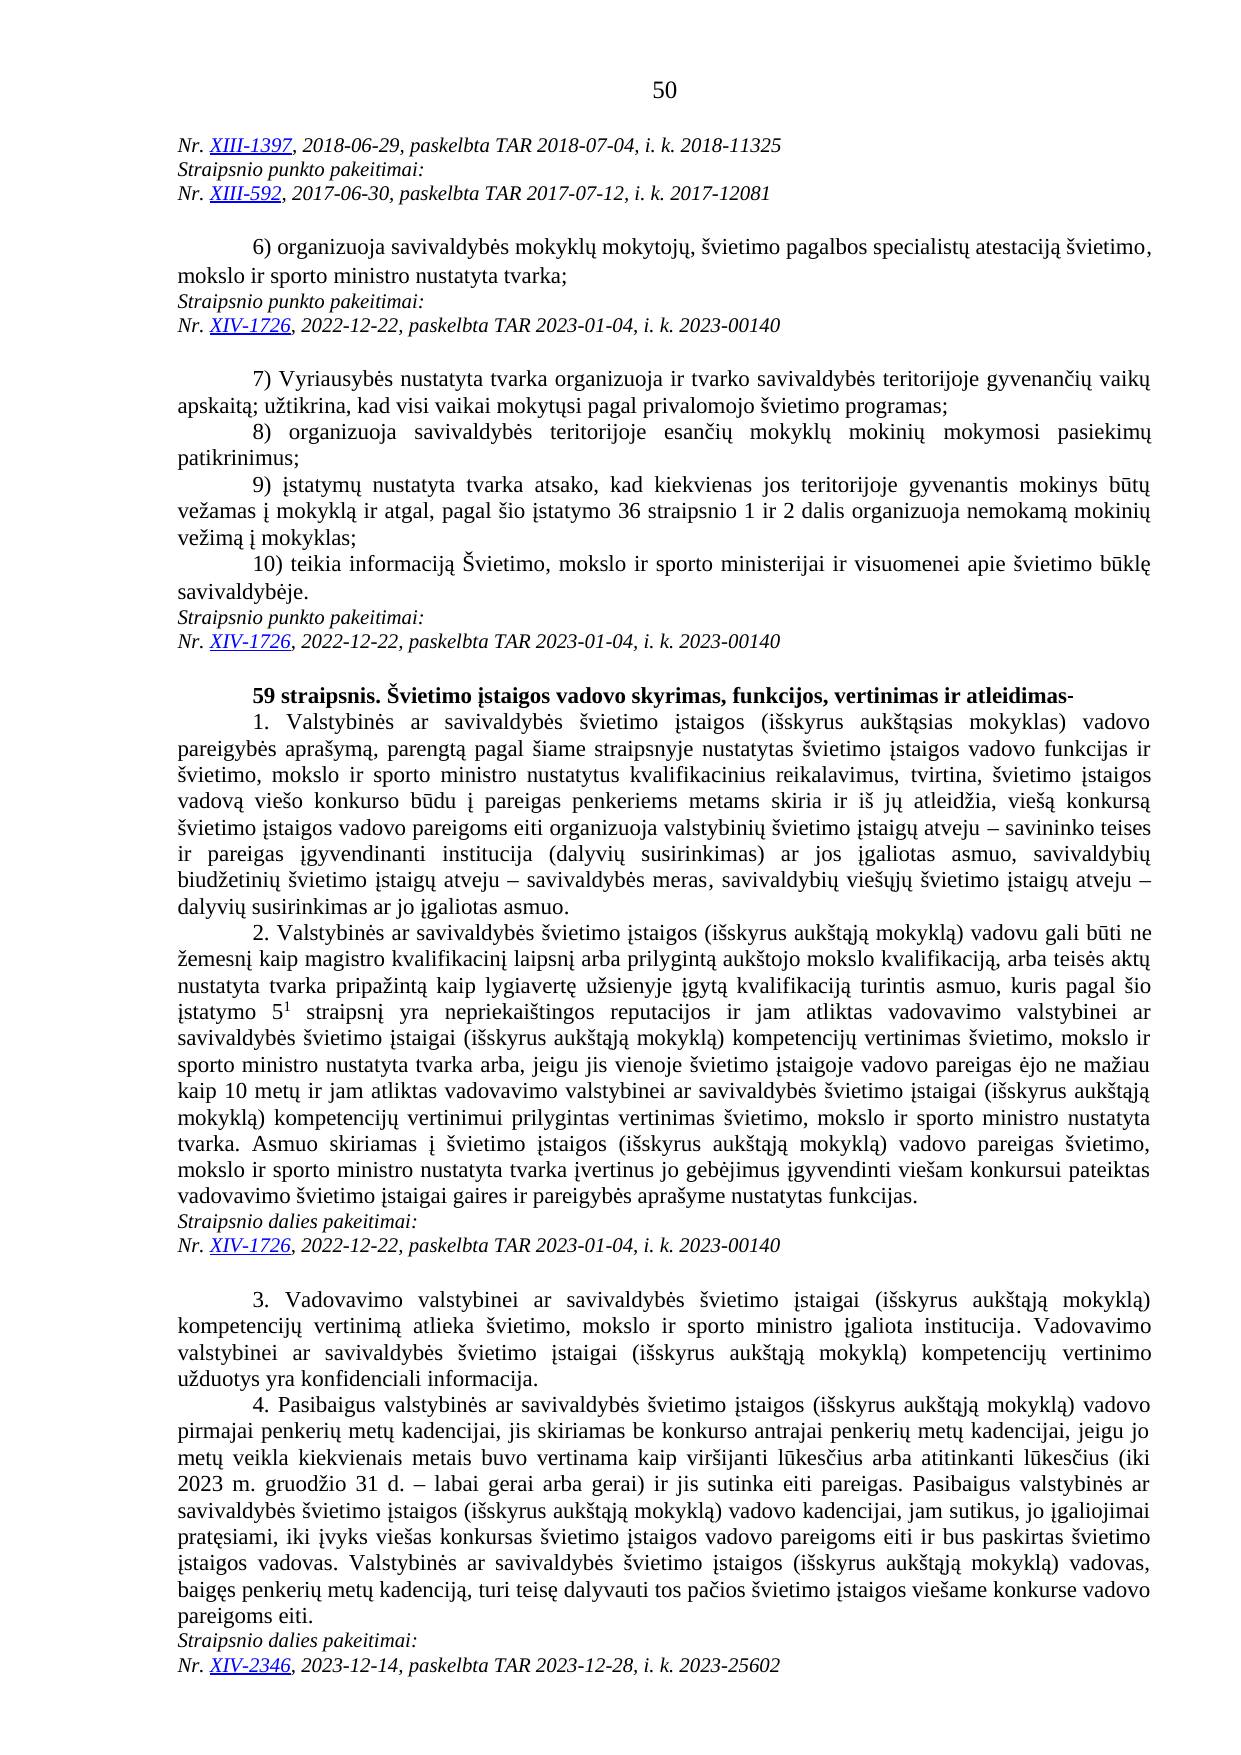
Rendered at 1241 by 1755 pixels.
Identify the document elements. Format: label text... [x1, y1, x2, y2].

text 59 straipsnis. Švietimo įstaigos vadovo skyrimas, funkcijos, vertinimas ir atleidimas [177, 682, 1152, 708]
text 2. Valstybinės ar savivaldybės švietimo įstaigos (išskyrus aukštąją mokyklą) vadovu gali būti ne žemesnį kaip magistro kvalifikacinį laipsnį arba prilygintą aukštojo mokslo kvalifikaciją, arba teisės aktų nustatyta tvarka pripažintą kaip lygiavertę užsienyje įgytą kvalifikaciją turintis asmuo, kuris pagal šio įstatymo 51 straipsnį yra nepriekaištingos reputacijos ir jam atliktas vadovavimo valstybinei ar savivaldybės švietimo įstaigai (išskyrus aukštąją mokyklą) kompetencijų vertinimas švietimo, mokslo ir sporto ministro nustatyta tvarka arba, jeigu jis vienoje švietimo įstaigoje vadovo pareigas ėjo ne mažiau kaip 10 metų ir jam atliktas vadovavimo valstybinei ar savivaldybės švietimo įstaigai (išskyrus aukštąją mokyklą) kompetencijų vertinimui prilygintas vertinimas švietimo, mokslo ir sporto ministro nustatyta tvarka. Asmuo skiriamas į švietimo įstaigos (išskyrus aukštąją mokyklą) vadovo pareigas švietimo, mokslo ir sporto ministro nustatyta tvarka įvertinus jo gebėjimus įgyvendinti viešam konkursui pateiktas vadovavimo švietimo įstaigai gaires ir pareigybės aprašyme nustatytas funkcijas. [177, 919, 1152, 1209]
text 8) organizuoja savivaldybės teritorijoje esančių mokyklų mokinių mokymosi pasiekimų patikrinimus; [177, 418, 1152, 471]
text Nr. XIV-1726, 2022-12-22, paskelbta TAR 2023-01-04, i. k. 2023-00140 [177, 313, 1152, 337]
text Straipsnio dalies pakeitimai: [177, 1628, 1152, 1652]
text 10) teikia informaciją Švietimo, mokslo ir sporto ministerijai ir visuomenei apie švietimo būklę savivaldybėje. [177, 550, 1152, 605]
text Nr. XIV-1726, 2022-12-22, paskelbta TAR 2023-01-04, i. k. 2023-00140 [177, 1233, 1152, 1257]
text Straipsnio punkto pakeitimai: [177, 288, 1152, 313]
text Straipsnio punkto pakeitimai: [177, 157, 1152, 181]
text Nr. XIV-2346, 2023-12-14, paskelbta TAR 2023-12-28, i. k. 2023-25602 [177, 1652, 1152, 1677]
text Nr. XIV-1726, 2022-12-22, paskelbta TAR 2023-01-04, i. k. 2023-00140 [177, 629, 1152, 653]
text Nr. XIII-1397, 2018-06-29, paskelbta TAR 2018-07-04, i. k. 2018-11325 [177, 132, 1152, 157]
text 1. Valstybinės ar savivaldybės švietimo įstaigos (išskyrus aukštąsias mokyklas) vadovo pareigybės aprašymą, parengtą pagal šiame straipsnyje nustatytas švietimo įstaigos vadovo funkcijas ir švietimo, mokslo ir sporto ministro nustatytus kvalifikacinius reikalavimus, tvirtina, švietimo įstaigos vadovą viešo konkurso būdu į pareigas penkeriems metams skiria ir iš jų atleidžia, viešą konkursą švietimo įstaigos vadovo pareigoms eiti organizuoja valstybinių švietimo įstaigų atveju – savininko teises ir pareigas įgyvendinanti institucija (dalyvių susirinkimas) ar jos įgaliotas asmuo, savivaldybių biudžetinių švietimo įstaigų atveju – savivaldybės meras, savivaldybių viešųjų švietimo įstaigų atveju – dalyvių susirinkimas ar jo įgaliotas asmuo. [177, 708, 1152, 919]
text 6) organizuoja savivaldybės mokyklų mokytojų, švietimo pagalbos specialistų atestaciją švietimo, mokslo ir sporto ministro nustatyta tvarka; [177, 233, 1152, 288]
text 9) įstatymų nustatyta tvarka atsako, kad kiekvienas jos teritorijoje gyvenantis mokinys būtų vežamas į mokyklą ir atgal, pagal šio įstatymo 36 straipsnio 1 ir 2 dalis organizuoja nemokamą mokinių vežimą į mokyklas; [177, 471, 1152, 550]
text 7) Vyriausybės nustatyta tvarka organizuoja ir tvarko savivaldybės teritorijoje gyvenančių vaikų apskaitą; užtikrina, kad visi vaikai mokytųsi pagal privalomojo švietimo programas; [177, 365, 1152, 418]
text 4. Pasibaigus valstybinės ar savivaldybės švietimo įstaigos (išskyrus aukštąją mokyklą) vadovo pirmajai penkerių metų kadencijai, jis skiriamas be konkurso antrajai penkerių metų kadencijai, jeigu jo metų veikla kiekvienais metais buvo vertinama kaip viršijanti lūkesčius arba atitinkanti lūkesčius (iki 2023 m. gruodžio 31 d. – labai gerai arba gerai) ir jis sutinka eiti pareigas. Pasibaigus valstybinės ar savivaldybės švietimo įstaigos (išskyrus aukštąją mokyklą) vadovo kadencijai, jam sutikus, jo įgaliojimai pratęsiami, iki įvyks viešas konkursas švietimo įstaigos vadovo pareigoms eiti ir bus paskirtas švietimo įstaigos vadovas. Valstybinės ar savivaldybės švietimo įstaigos (išskyrus aukštąją mokyklą) vadovas, baigęs penkerių metų kadenciją, turi teisę dalyvauti tos pačios švietimo įstaigos viešame konkurse vadovo pareigoms eiti. [177, 1391, 1152, 1628]
text 3. Vadovavimo valstybinei ar savivaldybės švietimo įstaigai (išskyrus aukštąją mokyklą) kompetencijų vertinimą atlieka švietimo, mokslo ir sporto ministro įgaliota institucija. Vadovavimo valstybinei ar savivaldybės švietimo įstaigai (išskyrus aukštąją mokyklą) kompetencijų vertinimo užduotys yra konfidenciali informacija. [177, 1286, 1152, 1391]
text Straipsnio dalies pakeitimai: [177, 1209, 1152, 1233]
text Nr. XIII-592, 2017-06-30, paskelbta TAR 2017-07-12, i. k. 2017-12081 [177, 181, 1152, 205]
text Straipsnio punkto pakeitimai: [177, 605, 1152, 629]
